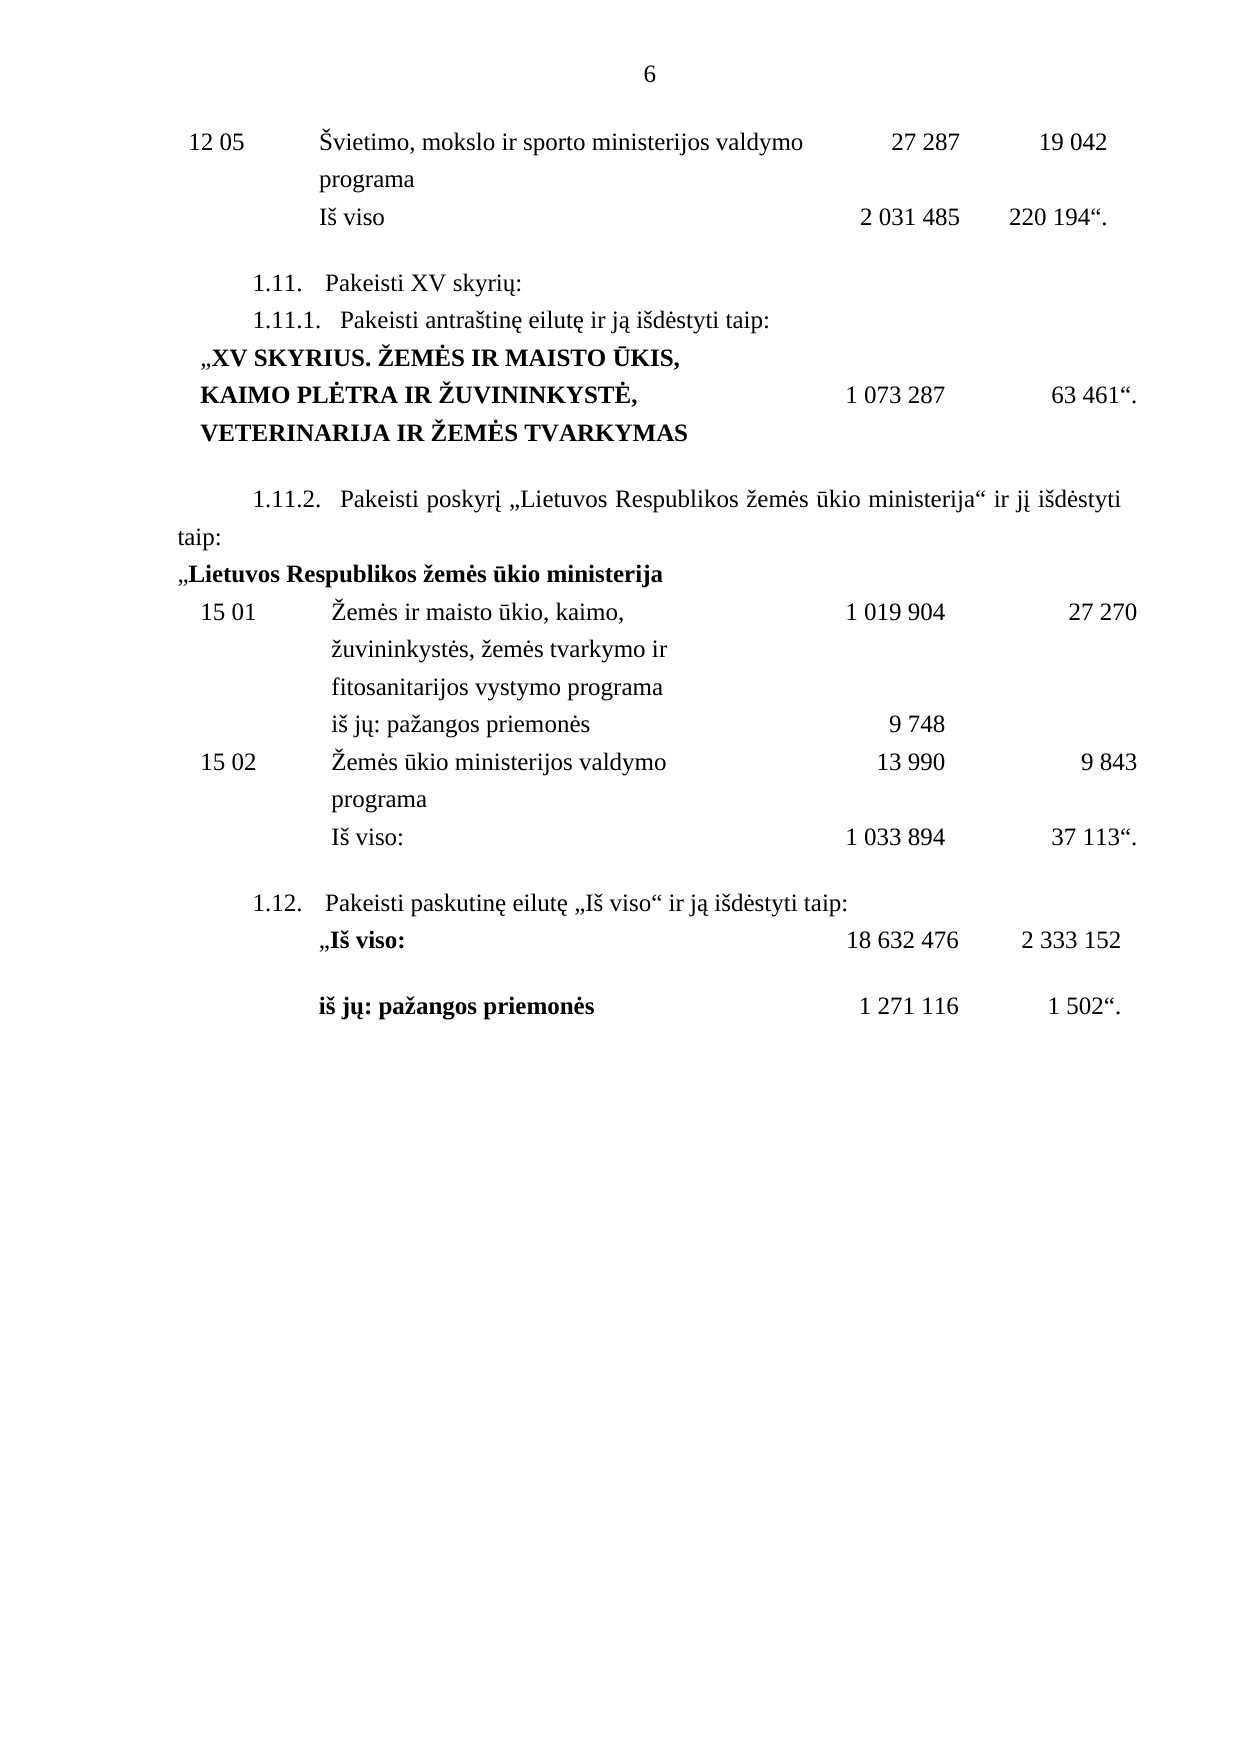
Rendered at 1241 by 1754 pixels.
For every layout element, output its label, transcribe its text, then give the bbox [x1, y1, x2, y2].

table_cell [189, 813, 320, 851]
table_cell 1 271 116 [798, 983, 960, 1048]
text 1.11. Pakeisti XV skyrių: [177, 259, 1122, 297]
table_cell Švietimo, mokslo ir sporto ministerijos valdymo programa [318, 118, 823, 193]
table_cell 2 031 485 [824, 193, 961, 231]
table_cell Iš viso [318, 193, 823, 231]
table_cell 13 990 [735, 738, 956, 813]
table_cell [189, 701, 320, 738]
table_header 1 019 904 [735, 588, 956, 701]
table_cell 9 748 [735, 701, 956, 738]
table_cell 19 042 [961, 118, 1108, 193]
table_cell 1 033 894 [735, 813, 956, 851]
table_header Žemės ir maisto ūkio, kaimo, žuvininkystės, žemės tvarkymo ir fitosanitarijos vystymo programa [320, 588, 735, 701]
table_header 15 01 [189, 588, 320, 701]
table_header „Iš viso: [318, 917, 798, 982]
table_cell Žemės ūkio ministerijos valdymo programa [320, 738, 735, 813]
table_cell 12 05 [187, 118, 318, 193]
table_header 18 632 476 [798, 917, 960, 982]
table_cell [187, 193, 318, 231]
table_cell 37 113“. [956, 813, 1148, 851]
table_cell iš jų: pažangos priemonės [320, 701, 735, 738]
table_cell iš jų: pažangos priemonės [318, 983, 798, 1048]
table_cell Iš viso: [320, 813, 735, 851]
table_cell 27 287 [824, 118, 961, 193]
text 1.12. Pakeisti paskutinę eilutę „Iš viso“ ir ją išdėstyti taip: [177, 879, 1122, 917]
table_header 1 073 287 [735, 334, 956, 447]
text „Lietuvos Respublikos žemės ūkio ministerija [177, 551, 1122, 588]
table_header 63 461“. [956, 334, 1148, 447]
table_cell [187, 983, 318, 1048]
table_header 2 333 152 [960, 917, 1122, 982]
text 1.11.2. Pakeisti poskyrį „Lietuvos Respublikos žemės ūkio ministerija“ ir jį išdėstyti taip: [177, 476, 1122, 551]
table_header „XV SKYRIUS. ŽEMĖS IR MAISTO ŪKIS, KAIMO PLĖTRA IR ŽUVININKYSTĖ, VETERINARIJA IR ŽEMĖS TVARKYMAS [189, 334, 735, 447]
table_cell 220 194“. [961, 193, 1108, 231]
table_header 27 270 [956, 588, 1148, 701]
table_header [187, 917, 318, 982]
table_cell 9 843 [956, 738, 1148, 813]
table_cell [956, 701, 1148, 738]
table_cell 1 502“. [960, 983, 1122, 1048]
text 1.11.1. Pakeisti antraštinę eilutę ir ją išdėstyti taip: [177, 297, 1122, 334]
table_cell 15 02 [189, 738, 320, 813]
